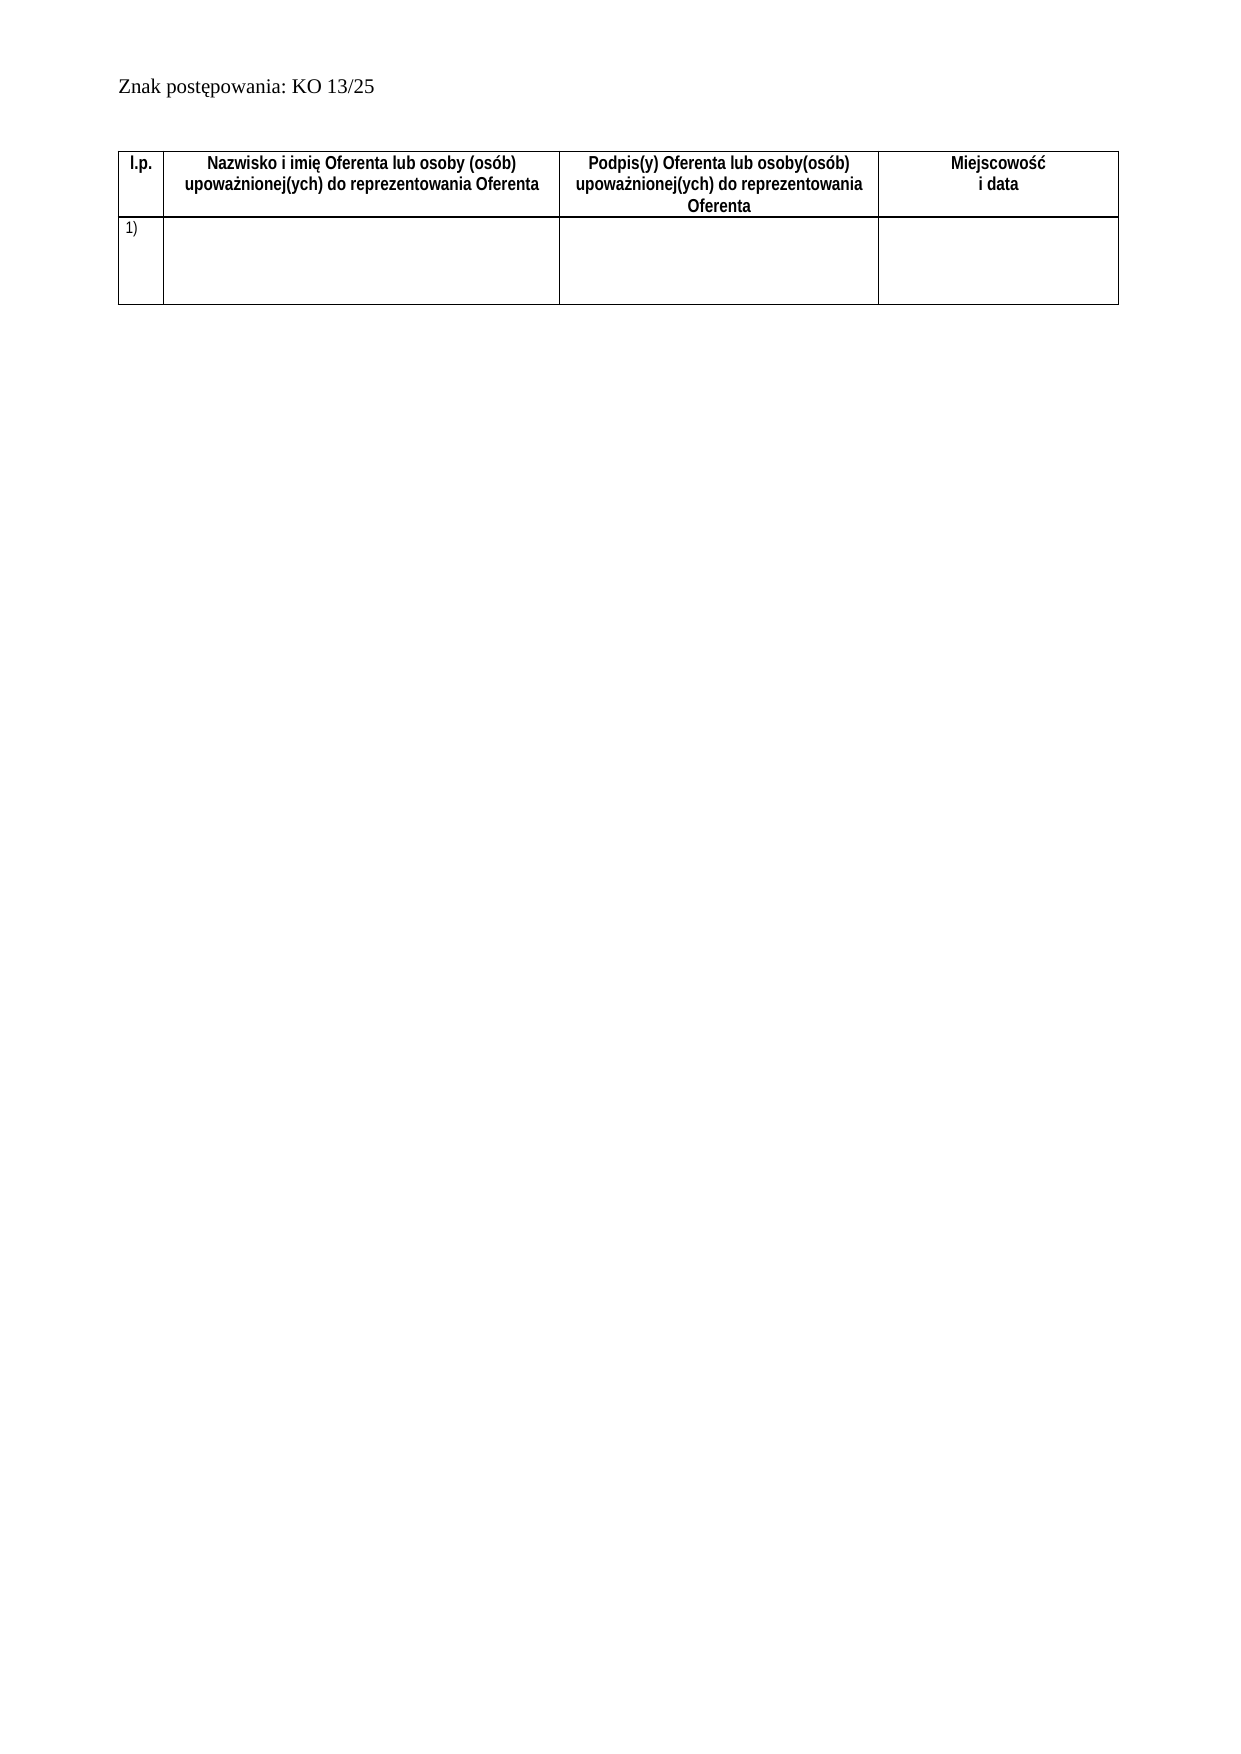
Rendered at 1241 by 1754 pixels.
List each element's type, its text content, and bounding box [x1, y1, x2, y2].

table_cell 1) [119, 218, 163, 304]
table_header Podpis(y) Oferenta lub osoby(osób) upoważnionej(ych) do reprezentowania Oferenta [560, 152, 878, 216]
table_header l.p. [119, 152, 163, 216]
table_header Nazwisko i imię Oferenta lub osoby (osób) upoważnionej(ych) do reprezentowania Oferenta [164, 152, 559, 216]
table_cell [560, 218, 878, 304]
table_cell [164, 218, 559, 304]
table_cell [879, 218, 1118, 304]
table_header Miejscowość i data [879, 152, 1118, 216]
